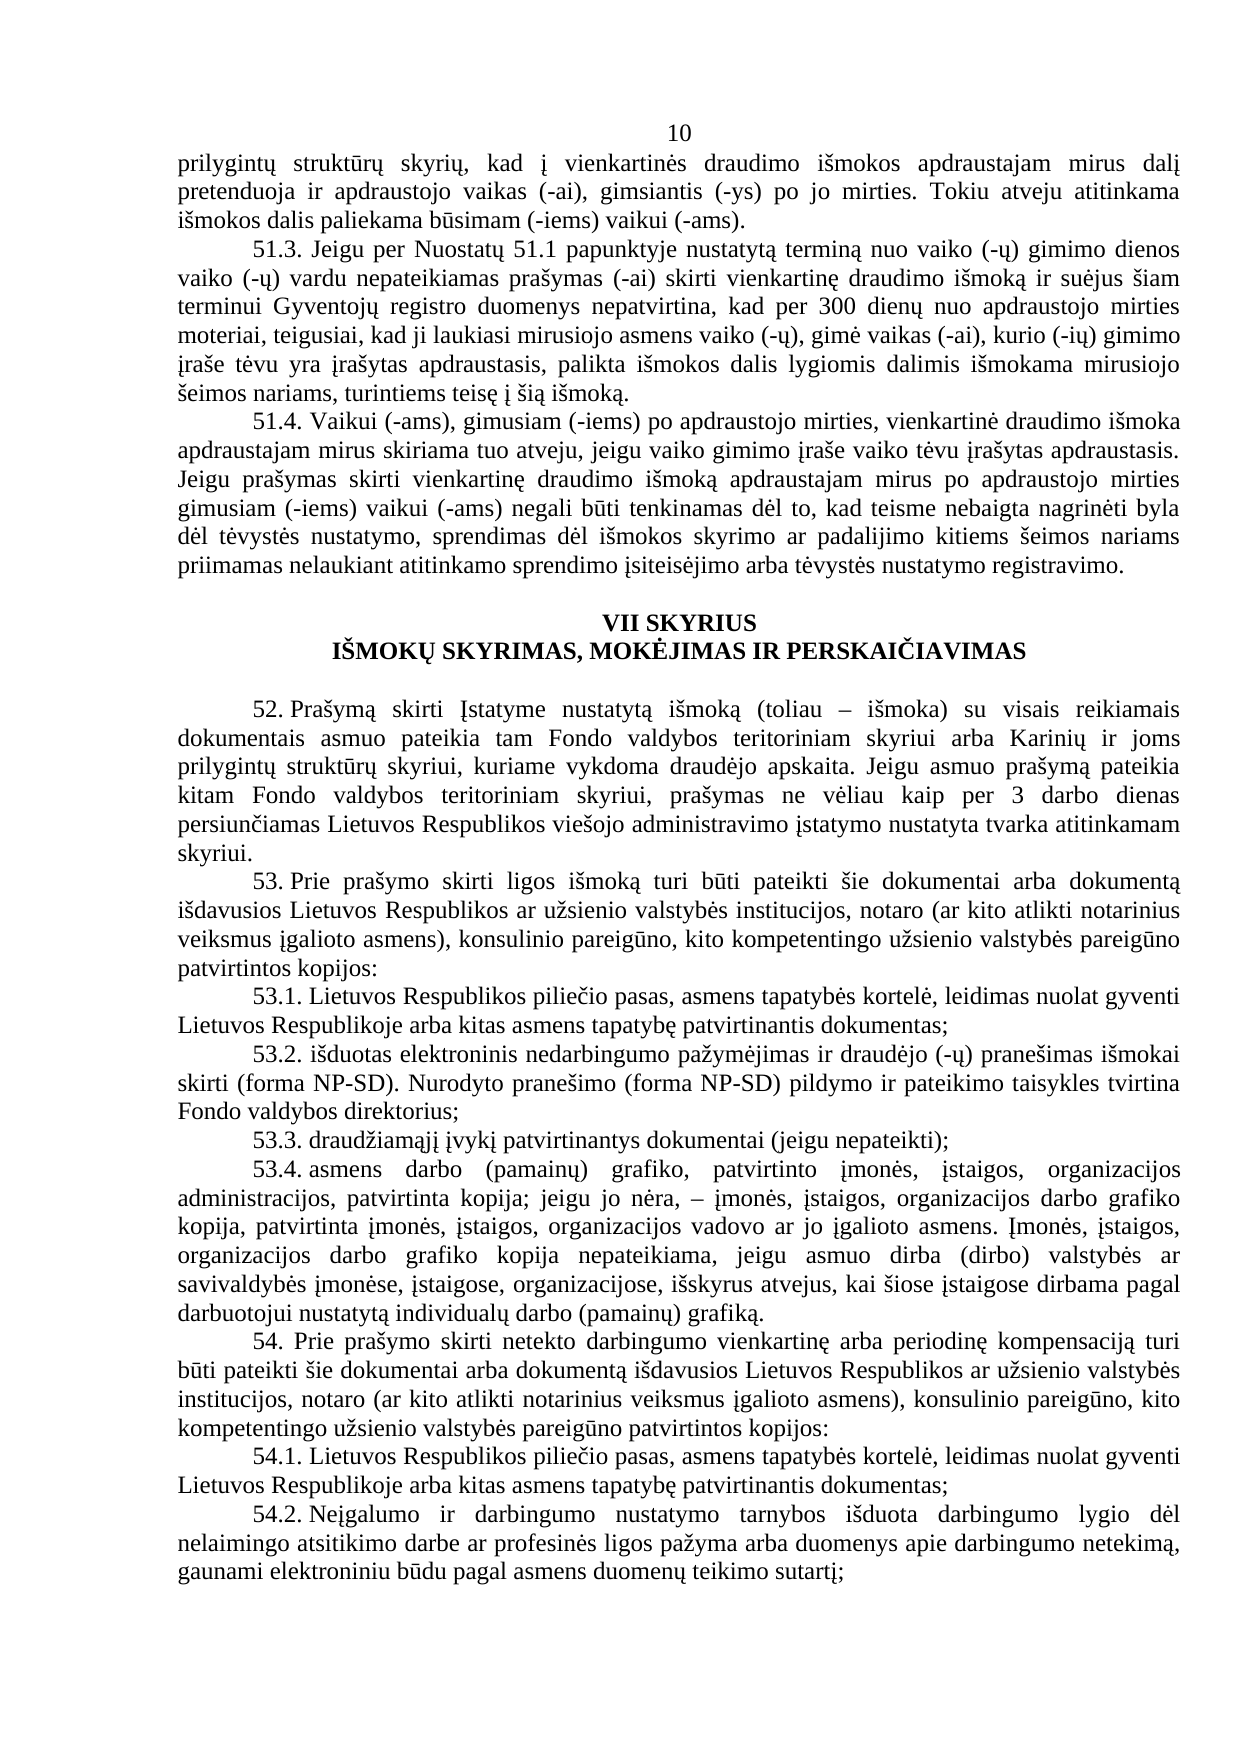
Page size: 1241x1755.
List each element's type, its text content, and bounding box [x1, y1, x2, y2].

text 53.1. Lietuvos Respublikos piliečio pasas, asmens tapatybės kortelė, leidimas nuolat gyventi Lietuvos Respublikoje arba kitas asmens tapatybę patvirtinantis dokumentas; [177, 981, 1181, 1039]
text IŠMOKŲ SKYRIMAS, MOKĖJIMAS IR PERSKAIČIAVIMAS [177, 636, 1181, 665]
text 54. Prie prašymo skirti netekto darbingumo vienkartinę arba periodinę kompensaciją turi būti pateikti šie dokumentai arba dokumentą išdavusios Lietuvos Respublikos ar užsienio valstybės institucijos, notaro (ar kito atlikti notarinius veiksmus įgalioto asmens), konsulinio pareigūno, kito kompetentingo užsienio valstybės pareigūno patvirtintos kopijos: [177, 1326, 1181, 1441]
text VII SKYRIUS [177, 608, 1181, 636]
text 51.3. Jeigu per Nuostatų 51.1 papunktyje nustatytą terminą nuo vaiko (-ų) gimimo dienos vaiko (-ų) vardu nepateikiamas prašymas (-ai) skirti vienkartinę draudimo išmoką ir suėjus šiam terminui Gyventojų registro duomenys nepatvirtina, kad per 300 dienų nuo apdraustojo mirties moteriai, teigusiai, kad ji laukiasi mirusiojo asmens vaiko (-ų), gimė vaikas (-ai), kurio (-ių) gimimo įraše tėvu yra įrašytas apdraustasis, palikta išmokos dalis lygiomis dalimis išmokama mirusiojo šeimos nariams, turintiems teisę į šią išmoką. [177, 234, 1181, 406]
text 52. Prašymą skirti Įstatyme nustatytą išmoką (toliau – išmoka) su visais reikiamais dokumentais asmuo pateikia tam Fondo valdybos teritoriniam skyriui arba Karinių ir joms prilygintų struktūrų skyriui, kuriame vykdoma draudėjo apskaita. Jeigu asmuo prašymą pateikia kitam Fondo valdybos teritoriniam skyriui, prašymas ne vėliau kaip per 3 darbo dienas persiunčiamas Lietuvos Respublikos viešojo administravimo įstatymo nustatyta tvarka atitinkamam skyriui. [177, 694, 1181, 866]
text 51.4. Vaikui (-ams), gimusiam (-iems) po apdraustojo mirties, vienkartinė draudimo išmoka apdraustajam mirus skiriama tuo atveju, jeigu vaiko gimimo įraše vaiko tėvu įrašytas apdraustasis. Jeigu prašymas skirti vienkartinę draudimo išmoką apdraustajam mirus po apdraustojo mirties gimusiam (-iems) vaikui (-ams) negali būti tenkinamas dėl to, kad teisme nebaigta nagrinėti byla dėl tėvystės nustatymo, sprendimas dėl išmokos skyrimo ar padalijimo kitiems šeimos nariams priimamas nelaukiant atitinkamo sprendimo įsiteisėjimo arba tėvystės nustatymo registravimo. [177, 406, 1181, 579]
text 54.1. Lietuvos Respublikos piliečio pasas, asmens tapatybės kortelė, leidimas nuolat gyventi Lietuvos Respublikoje arba kitas asmens tapatybę patvirtinantis dokumentas; [177, 1441, 1181, 1499]
text prilygintų struktūrų skyrių, kad į vienkartinės draudimo išmokos apdraustajam mirus dalį pretenduoja ir apdraustojo vaikas (-ai), gimsiantis (-ys) po jo mirties. Tokiu atveju atitinkama išmokos dalis paliekama būsimam (-iems) vaikui (-ams). [177, 148, 1181, 234]
text 53.3. draudžiamąjį įvykį patvirtinantys dokumentai (jeigu nepateikti); [177, 1125, 1181, 1154]
text 53. Prie prašymo skirti ligos išmoką turi būti pateikti šie dokumentai arba dokumentą išdavusios Lietuvos Respublikos ar užsienio valstybės institucijos, notaro (ar kito atlikti notarinius veiksmus įgalioto asmens), konsulinio pareigūno, kito kompetentingo užsienio valstybės pareigūno patvirtintos kopijos: [177, 866, 1181, 981]
text 53.2. išduotas elektroninis nedarbingumo pažymėjimas ir draudėjo (-ų) pranešimas išmokai skirti (forma NP-SD). Nurodyto pranešimo (forma NP-SD) pildymo ir pateikimo taisykles tvirtina Fondo valdybos direktorius; [177, 1039, 1181, 1125]
text 54.2. Neįgalumo ir darbingumo nustatymo tarnybos išduota darbingumo lygio dėl nelaimingo atsitikimo darbe ar profesinės ligos pažyma arba duomenys apie darbingumo netekimą, gaunami elektroniniu būdu pagal asmens duomenų teikimo sutartį; [177, 1499, 1181, 1585]
text 53.4. asmens darbo (pamainų) grafiko, patvirtinto įmonės, įstaigos, organizacijos administracijos, patvirtinta kopija; jeigu jo nėra, – įmonės, įstaigos, organizacijos darbo grafiko kopija, patvirtinta įmonės, įstaigos, organizacijos vadovo ar jo įgalioto asmens. Įmonės, įstaigos, organizacijos darbo grafiko kopija nepateikiama, jeigu asmuo dirba (dirbo) valstybės ar savivaldybės įmonėse, įstaigose, organizacijose, išskyrus atvejus, kai šiose įstaigose dirbama pagal darbuotojui nustatytą individualų darbo (pamainų) grafiką. [177, 1154, 1181, 1326]
